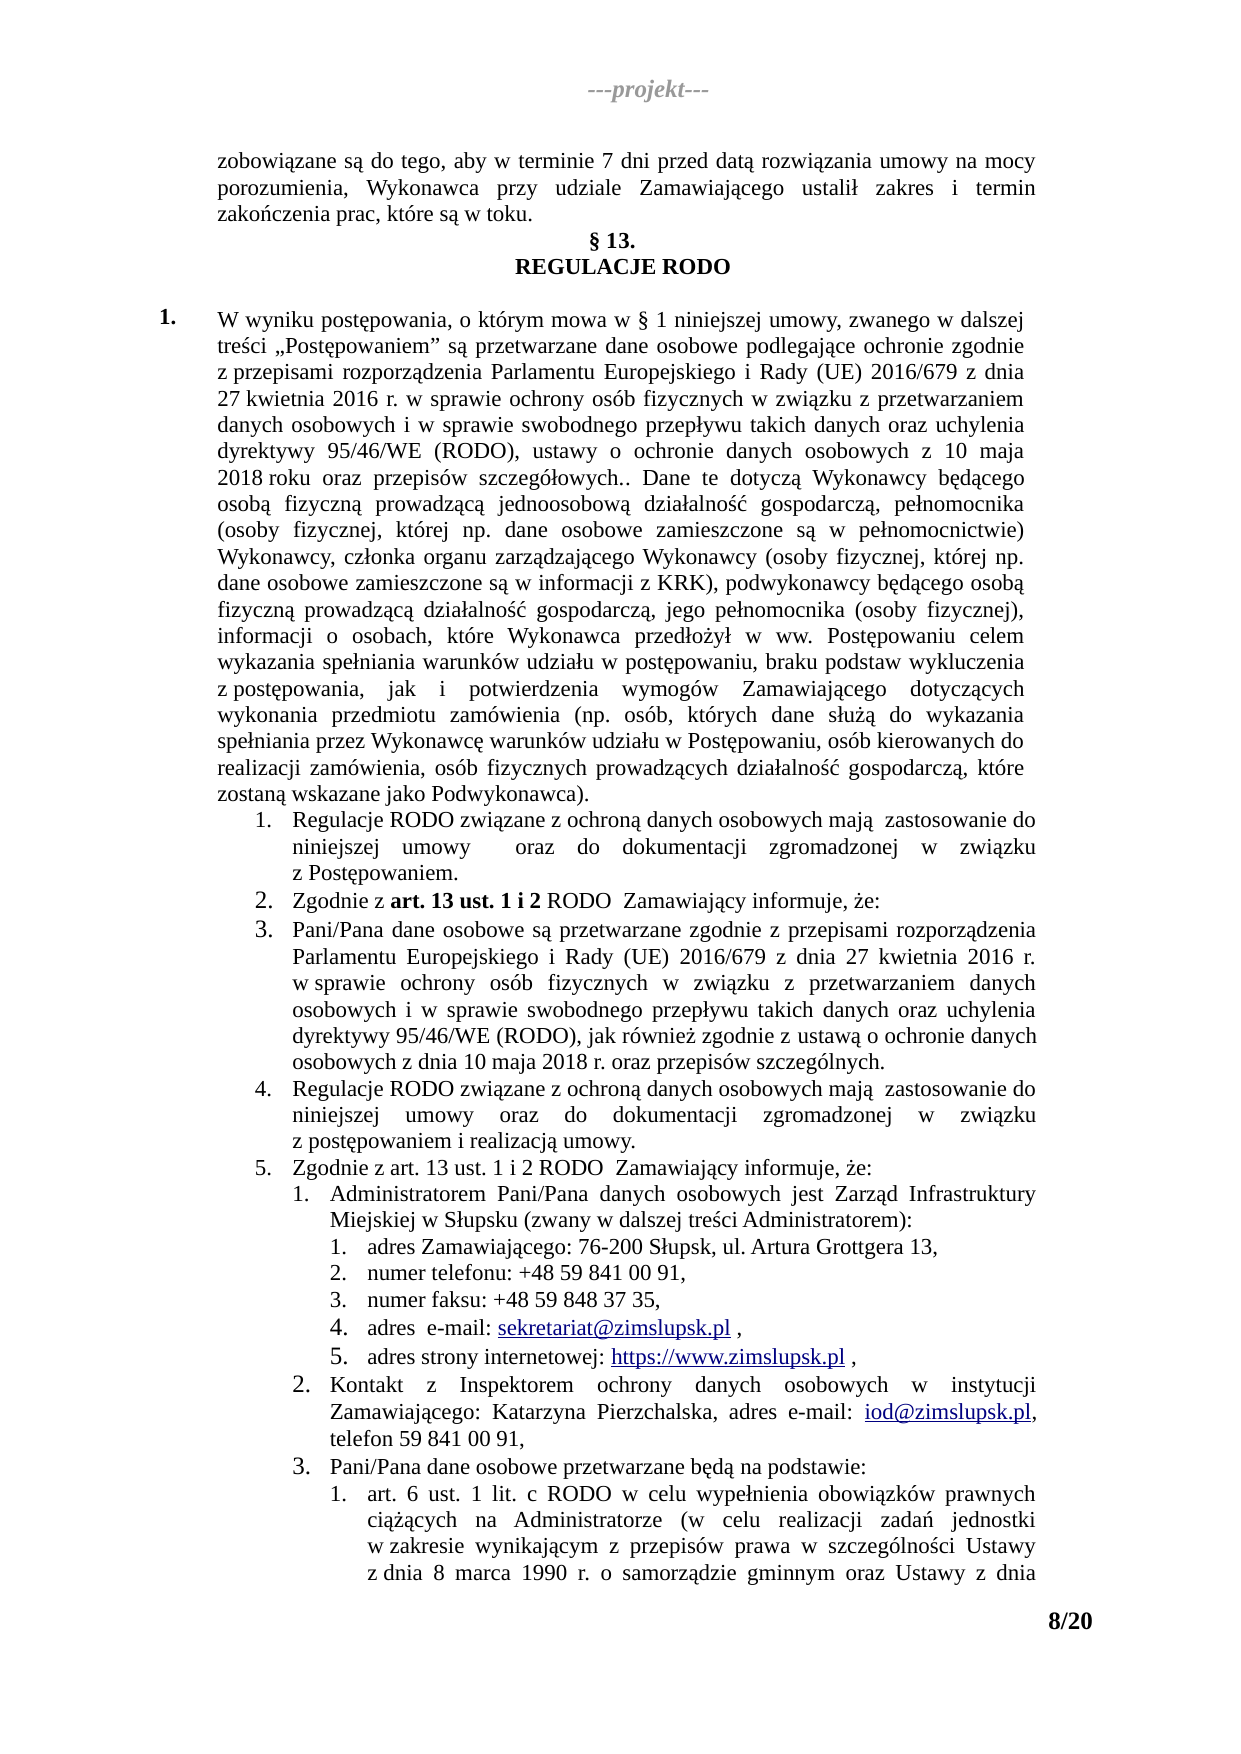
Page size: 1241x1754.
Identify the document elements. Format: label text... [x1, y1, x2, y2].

table_cell W wypadku rozwiązania umowy w sposób, o którym mowa w ust. 1 Strony zobowiązane są do tego, aby w terminie 7 dni przed datą rozwiązania umowy na mocy porozumienia, Wykonawca przy udziale Zamawiającego ustalił zakres i termin zakończenia prac, które są w toku. § 13. REGULACJE RODO W wyniku postępowania, o którym mowa w § 1 niniejszej umowy, zwanego w dalszej treści „Postępowaniem” są przetwarzane dane osobowe podlegające ochronie zgodnie z przepisami rozporządzenia Parlamentu Europejskiego i Rady (UE) 2016/679 z dnia 27 kwietnia 2016 r. w sprawie ochrony osób fizycznych w związku z przetwarzaniem danych osobowych i w sprawie swobodnego przepływu takich danych oraz uchylenia dyrektywy 95/46/WE (RODO), ustawy o ochronie danych osobowych z 10 maja 2018 roku oraz przepisów szczegółowych.. Dane te dotyczą Wykonawcy będącego osobą fizyczną prowadzącą jednoosobową działalność gospodarczą, pełnomocnika (osoby fizycznej, której np. dane osobowe zamieszczone są w pełnomocnictwie) Wykonawcy, członka organu zarządzającego Wykonawcy (osoby fizycznej, której np. dane osobowe zamieszczone są w informacji z KRK), podwykonawcy będącego osobą fizyczną prowadzącą działalność gospodarczą, jego pełnomocnika (osoby fizycznej), informacji o osobach, które Wykonawca przedłożył w ww. Postępowaniu celem wykazania spełniania warunków udziału w postępowaniu, braku podstaw wykluczenia z postępowania, jak i potwierdzenia wymogów Zamawiającego dotyczących wykonania przedmiotu zamówienia (np. osób, których dane służą do wykazania spełniania przez Wykonawcę warunków udziału w Postępowaniu, osób kierowanych do realizacji zamówienia, osób fizycznych prowadzących działalność gospodarczą, które zostaną wskazane jako Podwykonawca). Regulacje RODO związane z ochroną danych osobowych mają zastosowanie do niniejszej umowy oraz do dokumentacji zgromadzonej w związku z Postępowaniem. Zgodnie z art. 13 ust. 1 i 2 RODO Zamawiający informuje, że: Pani/Pana dane osobowe są przetwarzane zgodnie z przepisami rozporządzenia Parlamentu Europejskiego i Rady (UE) 2016/679 z dnia 27 kwietnia 2016 r. w sprawie ochrony osób fizycznych w związku z przetwarzaniem danych osobowych i w sprawie swobodnego przepływu takich danych oraz uchylenia dyrektywy 95/46/WE (RODO), jak również zgodnie z ustawą o ochronie danych osobowych z dnia 10 maja 2018 r. oraz przepisów szczególnych. Regulacje RODO związane z ochroną danych osobowych mają zastosowanie do niniejszej umowy oraz do dokumentacji zgromadzonej w związku z postępowaniem i realizacją umowy. Zgodnie z art. 13 ust. 1 i 2 RODO Zamawiający informuje, że: Administratorem Pani/Pana danych osobowych jest Zarząd Infrastruktury Miejskiej w Słupsku (zwany w dalszej treści Administratorem): adres Zamawiającego: 76-200 Słupsk, ul. Artura Grottgera 13, numer telefonu: +48 59 841 00 91, numer faksu: +48 59 848 37 35, adres e-mail: sekretariat@zimslupsk.pl , adres strony internetowej: https://www.zimslupsk.pl , Kontakt z Inspektorem ochrony danych osobowych w instytucji Zamawiającego: Katarzyna Pierzchalska, adres e-mail: iod@zimslupsk.pl, telefon 59 841 00 91, Pani/Pana dane osobowe przetwarzane będą na podstawie: art. 6 ust. 1 lit. c RODO w celu wypełnienia obowiązków prawnych ciążących na Administratorze (w celu realizacji zadań jednostki w zakresie wynikającym z przepisów prawa w szczególności Ustawy z dnia 8 marca 1990 r. o samorządzie gminnym oraz Ustawy z dnia 27 sierpnia 2009r. o finansach publicznych); jak również, na podstawie art. 6 ust. 1 lit. b RODO w celu zawarcia umowy oraz jej realizacji, a także udokumentowania postępowania i jego archiwizacji, Odbiorcami Pani/Pana danych osobowych będą osoby lub podmioty, którym dane zostaną udostępnione w oparciu o art. 3 ustawy o dostępie do informacji publicznej, Pani/Pana dane osobowe pozyskane w związku z prowadzeniem niniejszego postępowania mogą zostać przekazane podmiotom przetwarzającym dane w imieniu administratora danych osobowych np. podmiotom świadczącym usługi IT, technologiczne oraz doradcze, w tym usługi prawne, jak również uprawnionym organom lub instytucjom publicznym upoważnionym do tego na podstawie przepisów prawa powszechnie obowiązującego, Pani/Pana dane osobowe będą przechowywane zgodnie z Jednolitym Rzeczowym Wykazem Akt obowiązującym u Administratora, Obowiązek podania przez Panią/Pana danych osobowych jest wymogiem ustawowym oraz umownym, niepodanie określonych danych będzie skutkowało brakiem możliwości zawarcia umowy, Jeśli reprezentuje Pani/Pan oferenta lub inny podmiot, dane kontaktowe przetwarzane są w związku z Pani/Pana funkcją lub relacją z podmiotem, w imieniu którego Pani/Pan występuje. Dane te pozyskaliśmy bezpośrednio od Pani/Pana lub otrzymaliśmy je od tego podmiotu, w odniesieniu do Pani/Pana danych osobowych decyzje nie będą podejmowane w sposób zautomatyzowany, stosowanie do art. 22 RODO, jak również Pani/Pana dane osobowe nie będą przekazywane do Państwa trzeciego na podstawie art. 15 RODO posiada Pani/Pan prawo dostępu do danych osobowych Pani/Pana dotyczących, na podstawie art. 16 RODO posiada Pani/Pan prawo do sprostowania Pani/Pana danych osobowych, na podstawie art. 18 RODO posiada Pani/Pan prawo żądania od Administratora ograniczenia przetwarzania danych osobowych z zastrzeżeniem przypadków, o których mowa w art. 18 ust. 2 RODO; prawo do ograniczenia przetwarzania nie ma zastosowania w odniesieniu do przechowywania, w celu zapewnienia korzystania ze środków ochrony prawnej lub w celu ochrony praw innej osoby fizycznej lub prawnej, lub z uwagi na ważne względy interesu publicznego Unii Europejskiej lub państwa członkowskiego, posiada Pani/Pan prawo do wniesienia skargi do Prezesa Urzędu Ochrony Danych Osobowych, gdy uzna Pani/Pan, że przetwarzanie danych osobowych Pani/Pana dotyczących narusza przepisy RODO, w związku z art. 17 ust. 3 lit. b, d lub e RODO nie przysługuje Pani/Panu prawo do usunięcia danych osobowych, w związku z art. 20 RODO nie przysługuje Pani/Panu prawo do przenoszenia danych osobowych, na podstawie art. 21 RODO nie przysługuje Pani/Panu prawo sprzeciwu, wobec przetwarzania danych osobowych, gdyż podstawą prawną przetwarzania Pani/Pana danych osobowych jest art. 6 ust. 1 lit. c RODO. Administrator dokłada wszelkich starań, aby zapewnić wszelkie środki fizycznej, technicznej i organizacyjnej ochrony danych osobowych przed ich przypadkowym czy umyślnym zniszczeniem, przypadkową utratą, zmianą, nieuprawnionym ujawnieniem, wykorzystaniem czy dostępem, zgodnie ze wszystkimi obowiązującymi przepisami. [206, 148, 1048, 1585]
table_cell 1. [148, 148, 206, 1585]
